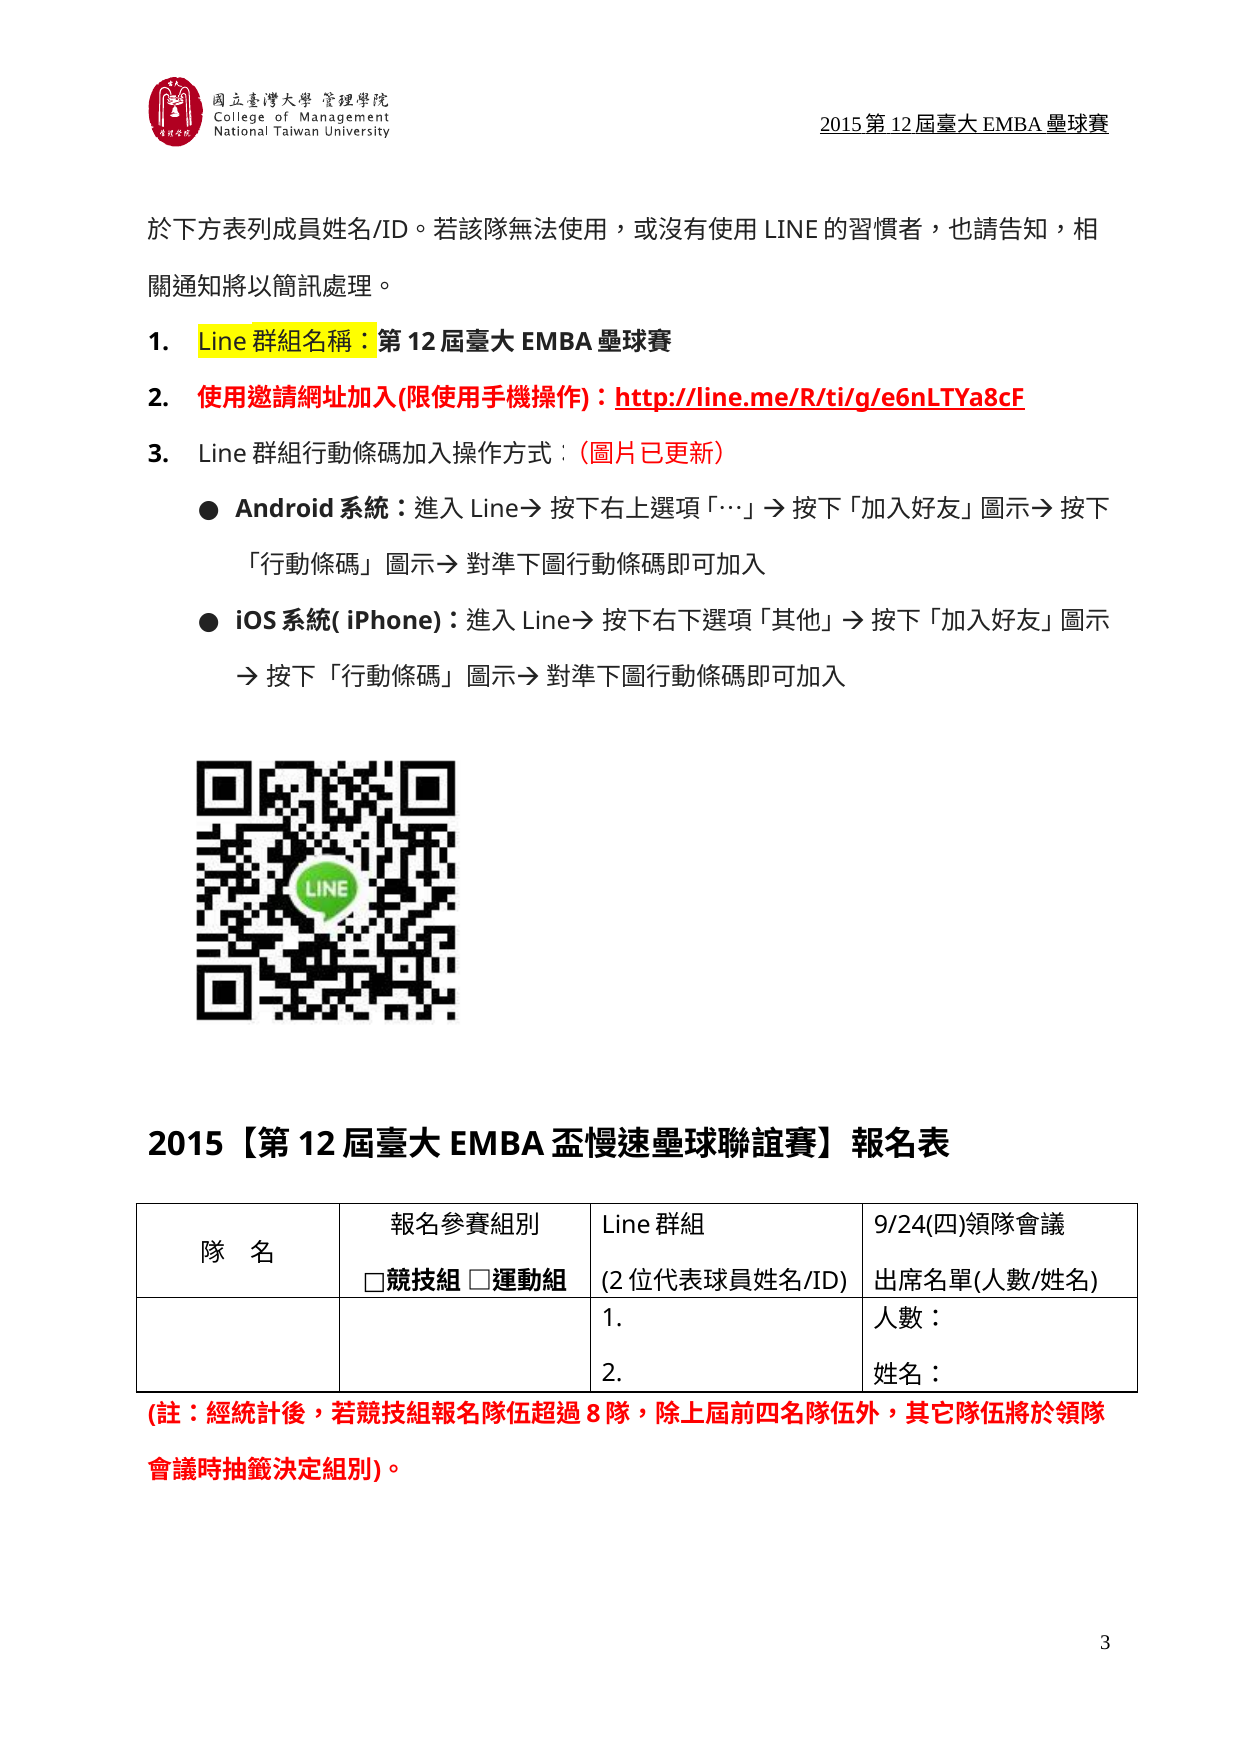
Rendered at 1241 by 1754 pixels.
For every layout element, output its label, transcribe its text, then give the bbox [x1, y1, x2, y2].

list Android系統：進入Line 按下右上選項「…」 按下「加入好友」圖示 按下「行動條碼」圖示 對準下圖行動條碼即可加入 [198, 488, 1110, 582]
table_header Line群組 (2位代表球員姓名/ID) [591, 1204, 862, 1297]
table_header 報名參賽組別 □競技組 □運動組 [340, 1204, 590, 1297]
list iOS系統( iPhone)：進入Line 按下右下選項「其他」 按下「加入好友」圖示 按下「行動條碼」圖示 對準下圖行動條碼即可加入 [198, 600, 1110, 694]
picture [147, 712, 507, 1072]
table_cell 人數： 姓名： [863, 1298, 1137, 1391]
table_header 9/24(四)領隊會議 出席名單(人數/姓名) [863, 1204, 1137, 1297]
text 於下方表列成員姓名/ID。若該隊無法使用，或沒有使用LINE的習慣者，也請告知，相關通知將以簡訊處理。 [148, 209, 1110, 303]
list Line群組行動條碼加入操作方式：（圖片已更新） [148, 432, 1110, 470]
list 使用邀請網址加入(限使用手機操作)：http://line.me/R/ti/g/e6nLTYa8cF [148, 377, 1110, 414]
text 2015【第12屆臺大EMBA盃慢速壘球聯誼賽】報名表 [148, 1104, 1110, 1179]
table_header 隊 名 [137, 1204, 339, 1297]
list Line群組名稱：第12屆臺大EMBA壘球賽 [148, 321, 1110, 359]
table_cell [340, 1298, 590, 1391]
table_cell [137, 1298, 339, 1391]
text (註：經統計後，若競技組報名隊伍超過8隊，除上屆前四名隊伍外，其它隊伍將於領隊會議時抽籤決定組別)。 [148, 1393, 1110, 1486]
table_cell 1. 2. [591, 1298, 862, 1391]
